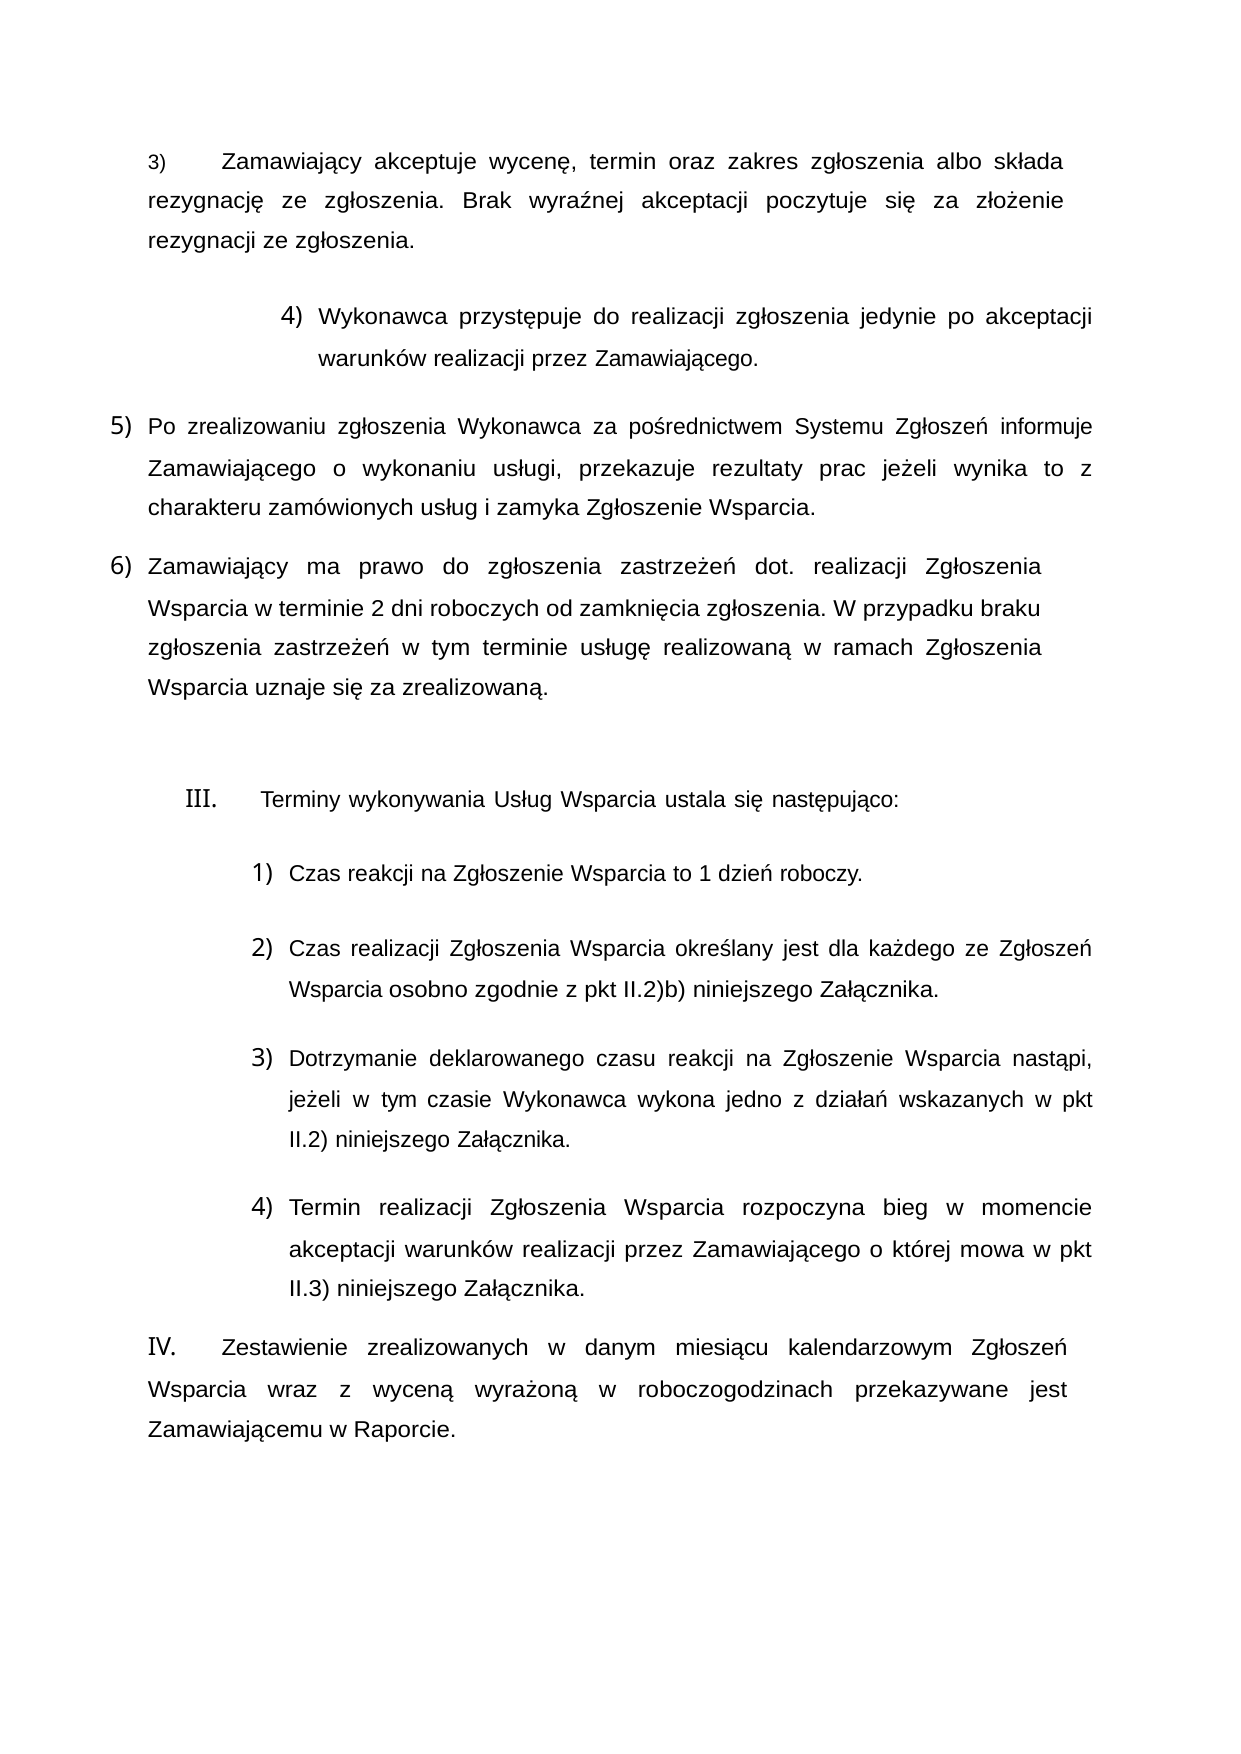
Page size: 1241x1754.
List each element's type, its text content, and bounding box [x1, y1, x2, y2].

list Dotrzymanie deklarowanego czasu reakcji na Zgłoszenie Wsparcia nastąpi, jeżeli w tym czasie Wykonawca wykona jedno z działań wskazanych w pkt II.2) niniejszego Załącznika. [251, 1039, 1093, 1152]
list Zamawiający ma prawo do zgłoszenia zastrzeżeń dot. realizacji Zgłoszenia Wsparcia w terminie 2 dni roboczych od zamknięcia zgłoszenia. W przypadku braku zgłoszenia zastrzeżeń w tym terminie usługę realizowaną w ramach Zgłoszenia Wsparcia uznaje się za zrealizowaną. [110, 548, 1042, 700]
list Czas realizacji Zgłoszenia Wsparcia określany jest dla każdego ze Zgłoszeń Wsparcia osobno zgodnie z pkt II.2)b) niniejszego Załącznika. [251, 929, 1093, 1003]
list Terminy wykonywania Usług Wsparcia ustala się następująco: [185, 781, 1093, 815]
list Zestawienie zrealizowanych w danym miesiącu kalendarzowym Zgłoszeń Wsparcia wraz z wyceną wyrażoną w roboczogodzinach przekazywane jest Zamawiającemu w Raporcie. [148, 1329, 1068, 1442]
list Zamawiający akceptuje wycenę, termin oraz zakres zgłoszenia albo składa rezygnację ze zgłoszenia. Brak wyraźnej akceptacji poczytuje się za złożenie rezygnacji ze zgłoszenia. [148, 148, 1064, 253]
list Po zrealizowaniu zgłoszenia Wykonawca za pośrednictwem Systemu Zgłoszeń informuje Zamawiającego o wykonaniu usługi, przekazuje rezultaty prac jeżeli wynika to z charakteru zamówionych usług i zamyka Zgłoszenie Wsparcia. [110, 407, 1093, 520]
list Wykonawca przystępuje do realizacji zgłoszenia jedynie po akceptacji warunków realizacji przez Zamawiającego. [281, 297, 1093, 371]
list Termin realizacji Zgłoszenia Wsparcia rozpoczyna bieg w momencie akceptacji warunków realizacji przez Zamawiającego o której mowa w pkt II.3) niniejszego Załącznika. [251, 1189, 1093, 1302]
list Czas reakcji na Zgłoszenie Wsparcia to 1 dzień roboczy. [251, 855, 1093, 889]
